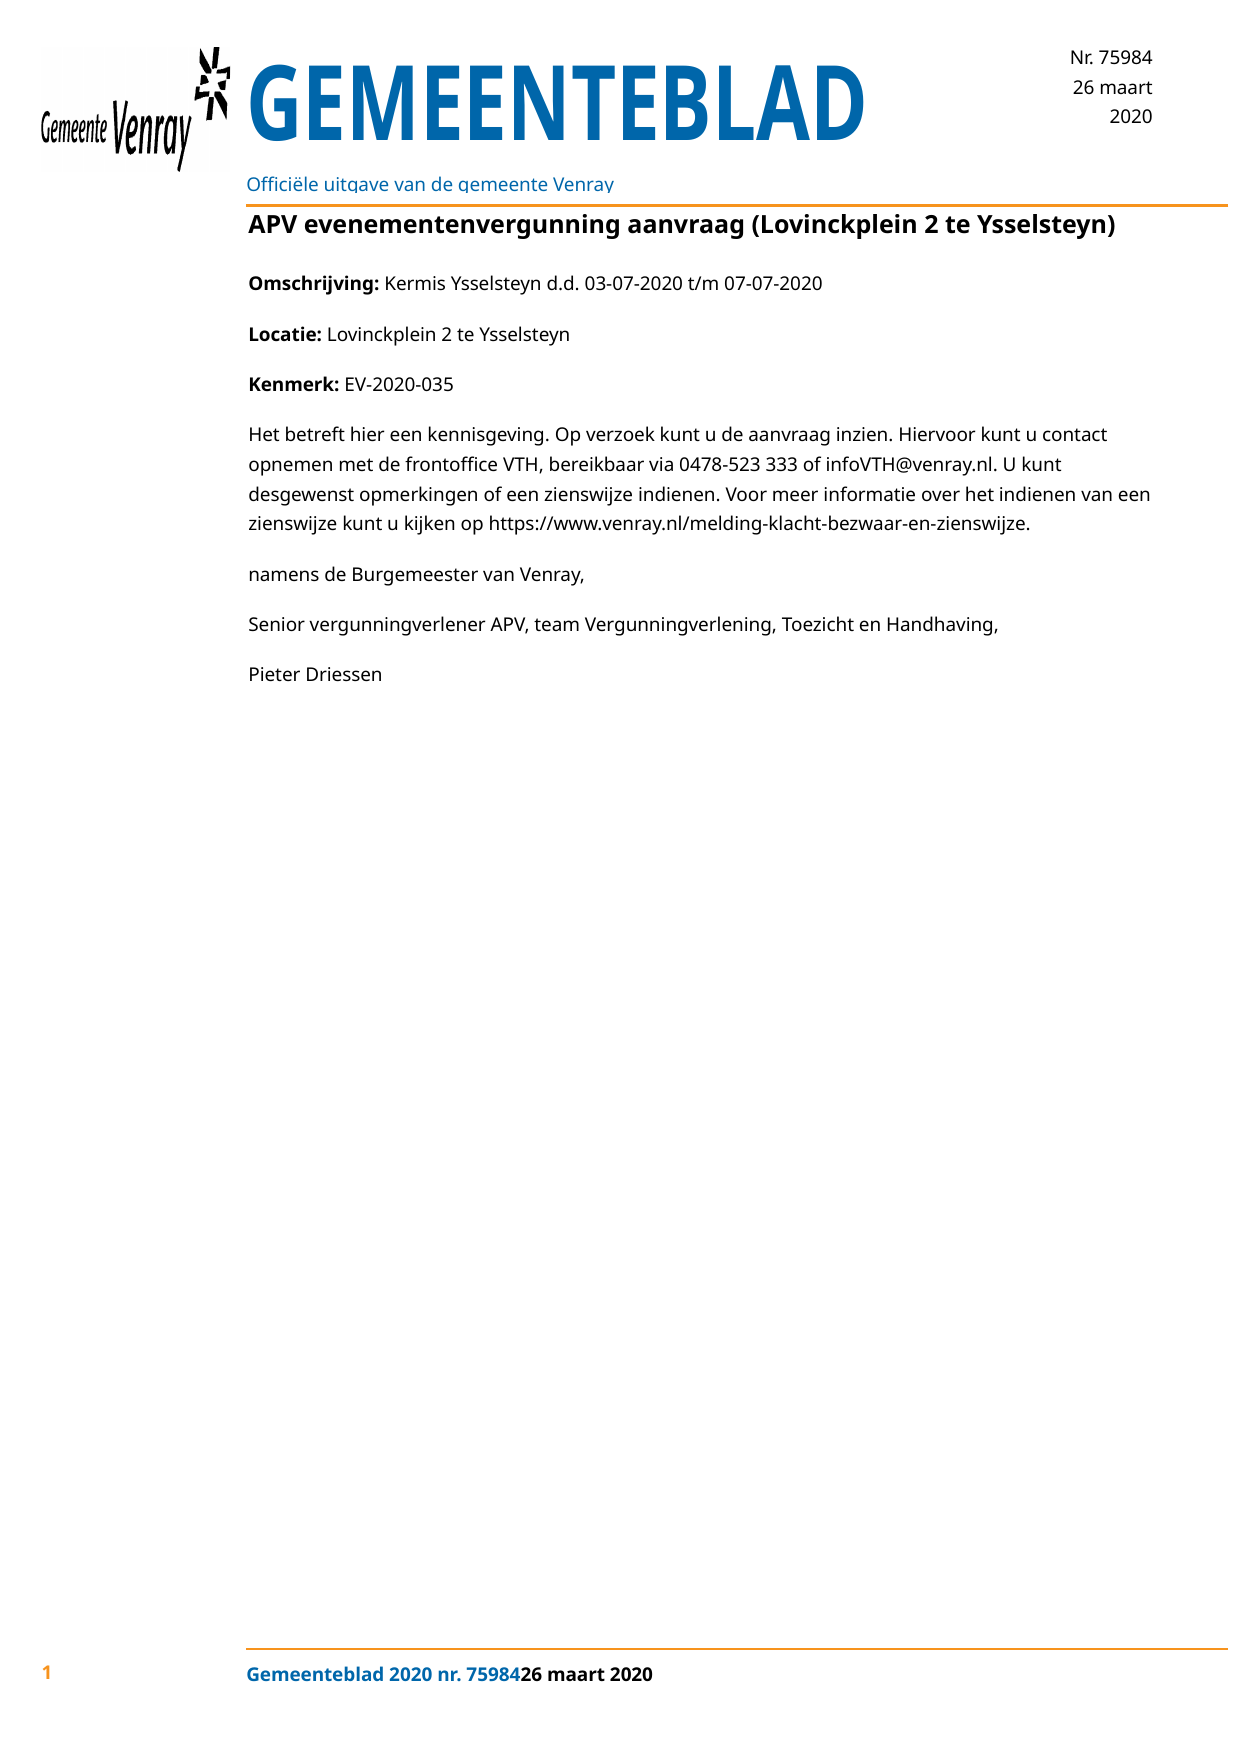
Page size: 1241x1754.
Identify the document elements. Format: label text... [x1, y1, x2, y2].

text Omschrijving: Kermis Ysselsteyn d.d. 03-07-2020 t/m 07-07-2020 [248, 270, 1152, 296]
text Pieter Driessen [248, 662, 1152, 687]
text Locatie: Lovinckplein 2 te Ysselsteyn [248, 321, 1152, 346]
text namens de Burgemeester van Venray, [248, 561, 1152, 586]
text Senior vergunningverlener APV, team Vergunningverlening, Toezicht en Handhaving, [248, 611, 1152, 637]
text APV evenementenvergunning aanvraag (Lovinckplein 2 te Ysselsteyn) [248, 207, 1152, 241]
picture [41, 47, 231, 172]
text Kenmerk: EV-2020-035 [248, 371, 1152, 397]
text Het betreft hier een kennisgeving. Op verzoek kunt u de aanvraag inzien. Hiervoor kunt u contact opnemen met de frontoffice VTH, bereikbaar via 0478-523 333 of infoVTH@venray.nl. U kunt desgewenst opmerkingen of een zienswijze indienen. Voor meer informatie over het indienen van een zienswijze kunt u kijken op https://www.venray.nl/melding-klacht-bezwaar-en-zienswijze. [248, 422, 1152, 536]
